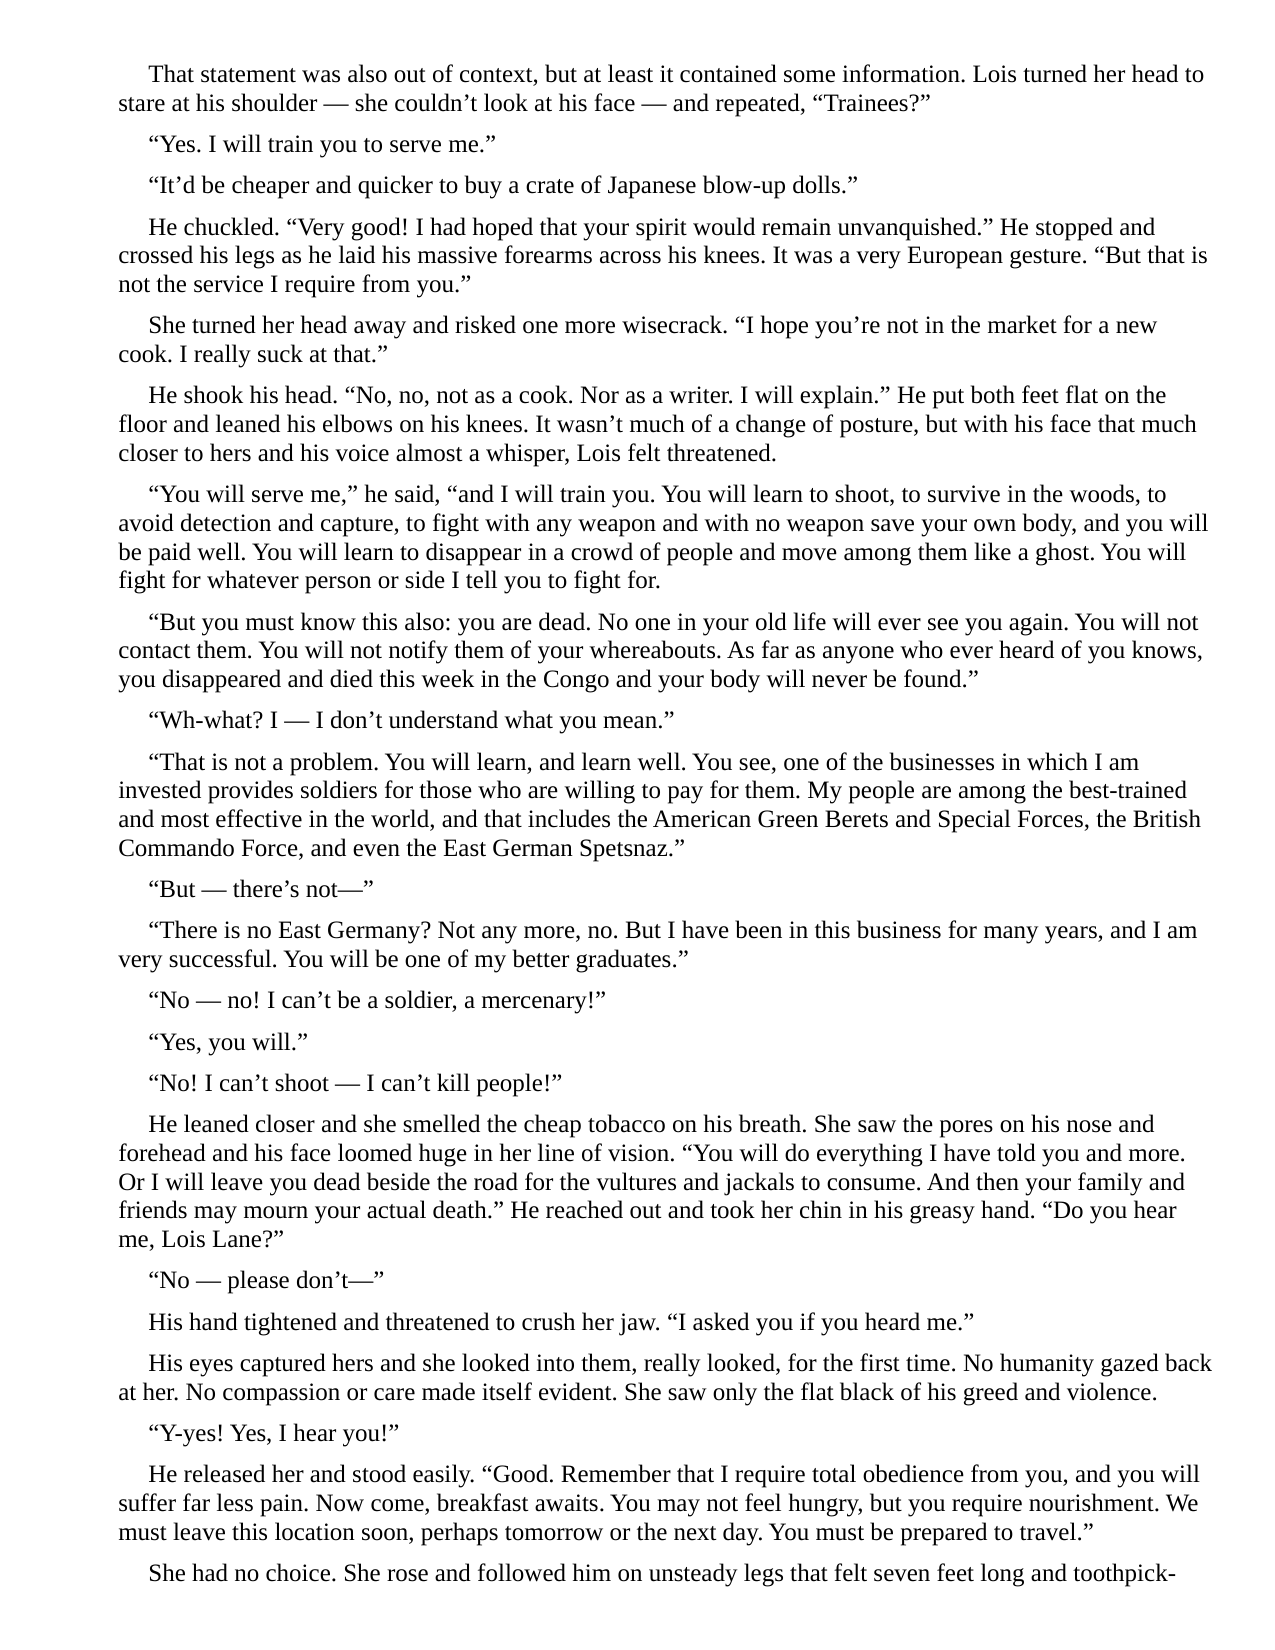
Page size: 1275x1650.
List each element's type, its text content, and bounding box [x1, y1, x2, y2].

text “Y-yes! Yes, I hear you!” [118, 1418, 1216, 1447]
text She had no choice. She rose and followed him on unsteady legs that felt seven feet long and toothpick- [118, 1558, 1216, 1587]
text “There is no East Germany? Not any more, no. But I have been in this business for many years, and I am very successful. You will be one of my better graduates.” [118, 915, 1216, 973]
text He leaned closer and she smelled the cheap tobacco on his breath. She saw the pores on his nose and forehead and his face loomed huge in her line of vision. “You will do everything I have told you and more. Or I will leave you dead beside the road for the vultures and jackals to consume. And then your family and friends may mourn your actual death.” He reached out and took her chin in his greasy hand. “Do you hear me, Lois Lane?” [118, 1109, 1216, 1253]
text “You will serve me,” he said, “and I will train you. You will learn to shoot, to survive in the woods, to avoid detection and capture, to fight with any weapon and with no weapon save your own body, and you will be paid well. You will learn to disappear in a crowd of people and move among them like a ghost. You will fight for whatever person or side I tell you to fight for. [118, 479, 1216, 594]
text His hand tightened and threatened to crush her jaw. “I asked you if you heard me.” [118, 1307, 1216, 1335]
text “It’d be cheaper and quicker to buy a crate of Japanese blow-up dolls.” [118, 170, 1216, 199]
text “No — please don’t—” [118, 1265, 1216, 1294]
text That statement was also out of context, but at least it contained some information. Lois turned her head to stare at his shoulder — she couldn’t look at his face — and repeated, “Trainees?” [118, 59, 1216, 117]
text “Wh-what? I — I don’t understand what you mean.” [118, 705, 1216, 734]
text He shook his head. “No, no, not as a cook. Nor as a writer. I will explain.” He put both feet flat on the floor and leaned his elbows on his knees. It wasn’t much of a change of posture, but with his face that much closer to hers and his voice almost a whisper, Lois felt threatened. [118, 380, 1216, 467]
text “But — there’s not—” [118, 874, 1216, 903]
text She turned her head away and risked one more wisecrack. “I hope you’re not in the market for a new cook. I really suck at that.” [118, 310, 1216, 368]
text “Yes. I will train you to serve me.” [118, 129, 1216, 158]
text “But you must know this also: you are dead. No one in your old life will ever see you again. You will not contact them. You will not notify them of your whereabouts. As far as anyone who ever heard of you knows, you disappeared and died this week in the Congo and your body will never be found.” [118, 607, 1216, 693]
text He released her and stood easily. “Good. Remember that I require total obedience from you, and you will suffer far less pain. Now come, breakfast awaits. You may not feel hungry, but you require nourishment. We must leave this location soon, perhaps tomorrow or the next day. You must be prepared to travel.” [118, 1459, 1216, 1545]
text His eyes captured hers and she looked into them, really looked, for the first time. No humanity gazed back at her. No compassion or care made itself evident. She saw only the flat black of his greed and violence. [118, 1348, 1216, 1405]
text “No — no! I can’t be a soldier, a mercenary!” [118, 985, 1216, 1014]
text “No! I can’t shoot — I can’t kill people!” [118, 1068, 1216, 1097]
text “Yes, you will.” [118, 1027, 1216, 1055]
text He chuckled. “Very good! I had hoped that your spirit would remain unvanquished.” He stopped and crossed his legs as he laid his massive forearms across his knees. It was a very European gesture. “But that is not the service I require from you.” [118, 212, 1216, 298]
text “That is not a problem. You will learn, and learn well. You see, one of the businesses in which I am invested provides soldiers for those who are willing to pay for them. My people are among the best-trained and most effective in the world, and that includes the American Green Berets and Special Forces, the British Commando Force, and even the East German Spetsnaz.” [118, 747, 1216, 862]
